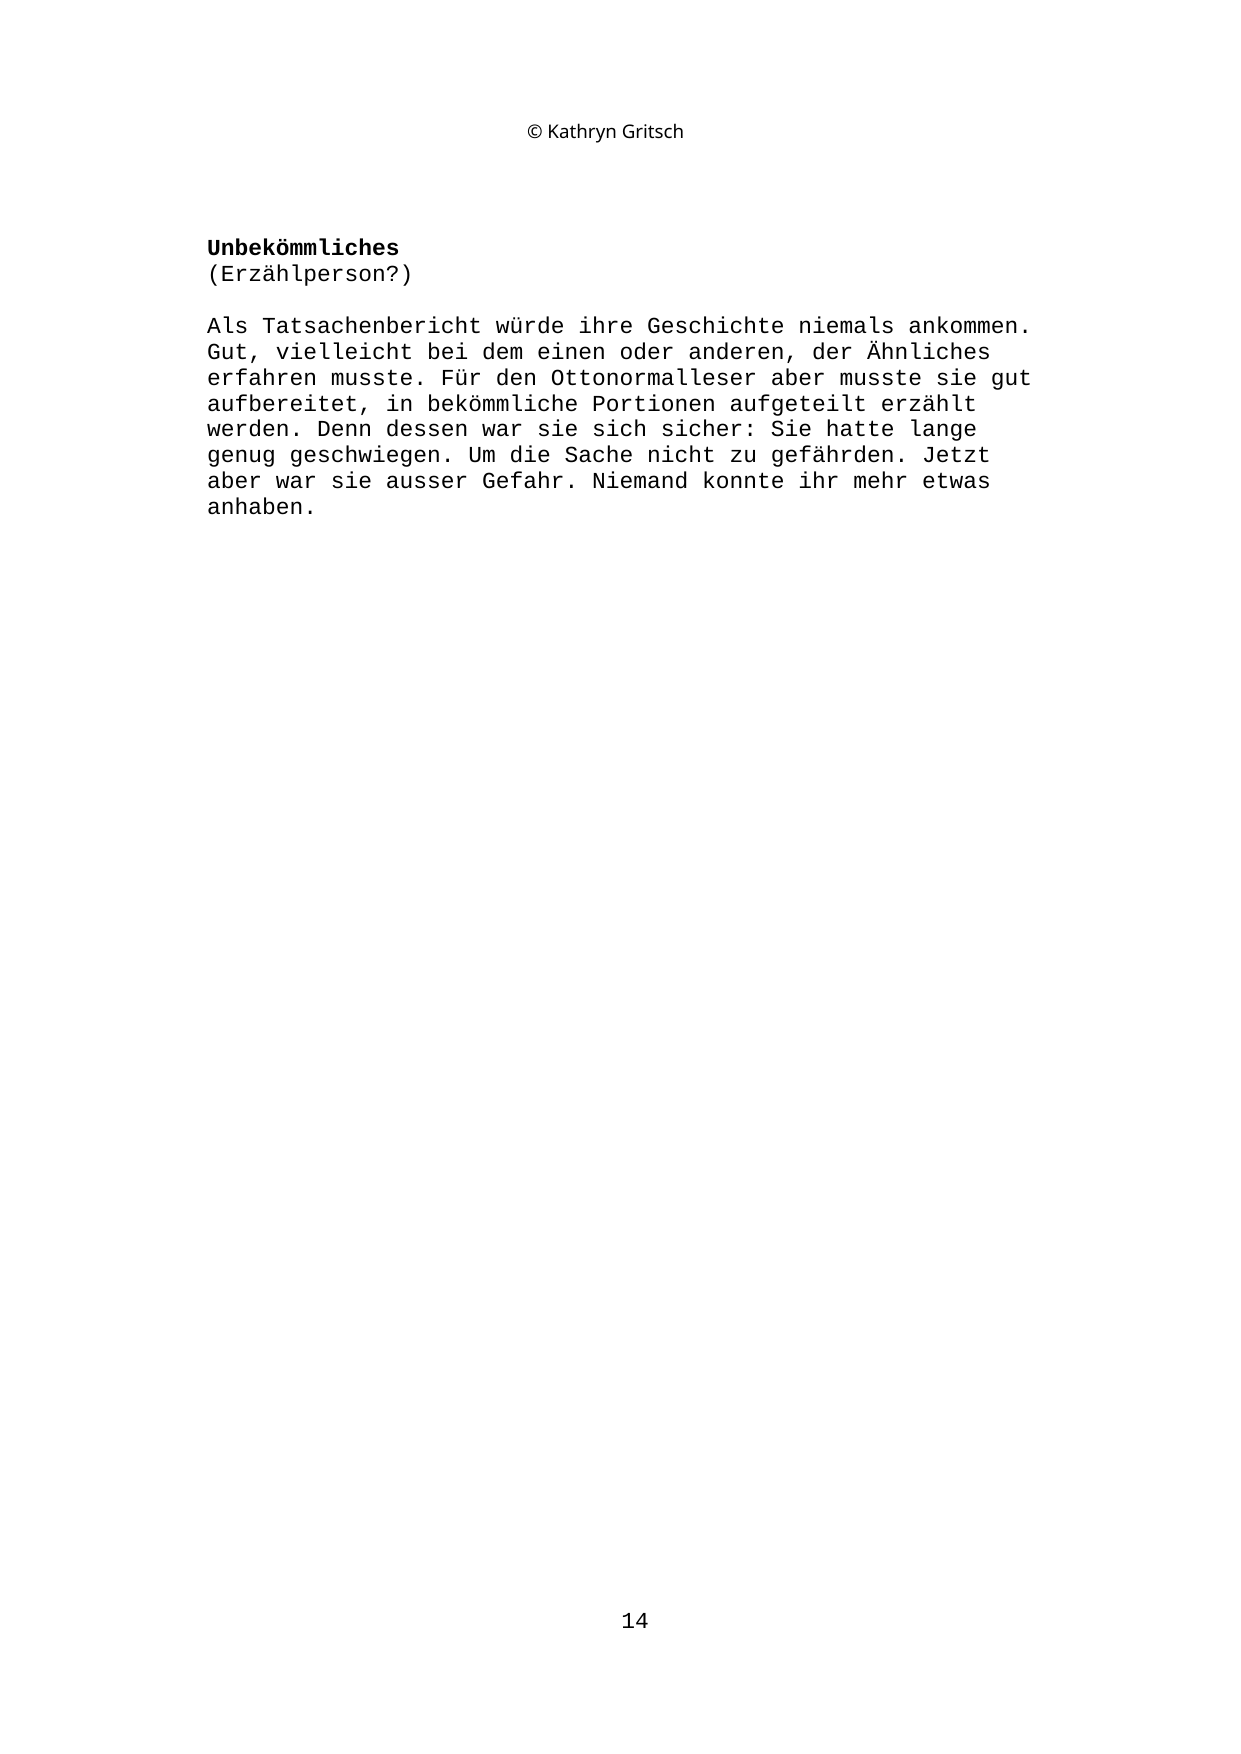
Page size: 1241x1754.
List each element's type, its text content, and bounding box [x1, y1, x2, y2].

text (Erzählperson?) [207, 262, 1034, 288]
text Unbekömmliches [207, 236, 1034, 262]
text Als Tatsachenbericht würde ihre Geschichte niemals ankommen. Gut, vielleicht bei dem einen oder anderen, der Ähnliches erfahren musste. Für den Ottonormalleser aber musste sie gut aufbereitet, in bekömmliche Portionen aufgeteilt erzählt werden. Denn dessen war sie sich sicher: Sie hatte lange genug geschwiegen. Um die Sache nicht zu gefährden. Jetzt aber war sie ausser Gefahr. Niemand konnte ihr mehr etwas anhaben. [207, 314, 1034, 522]
